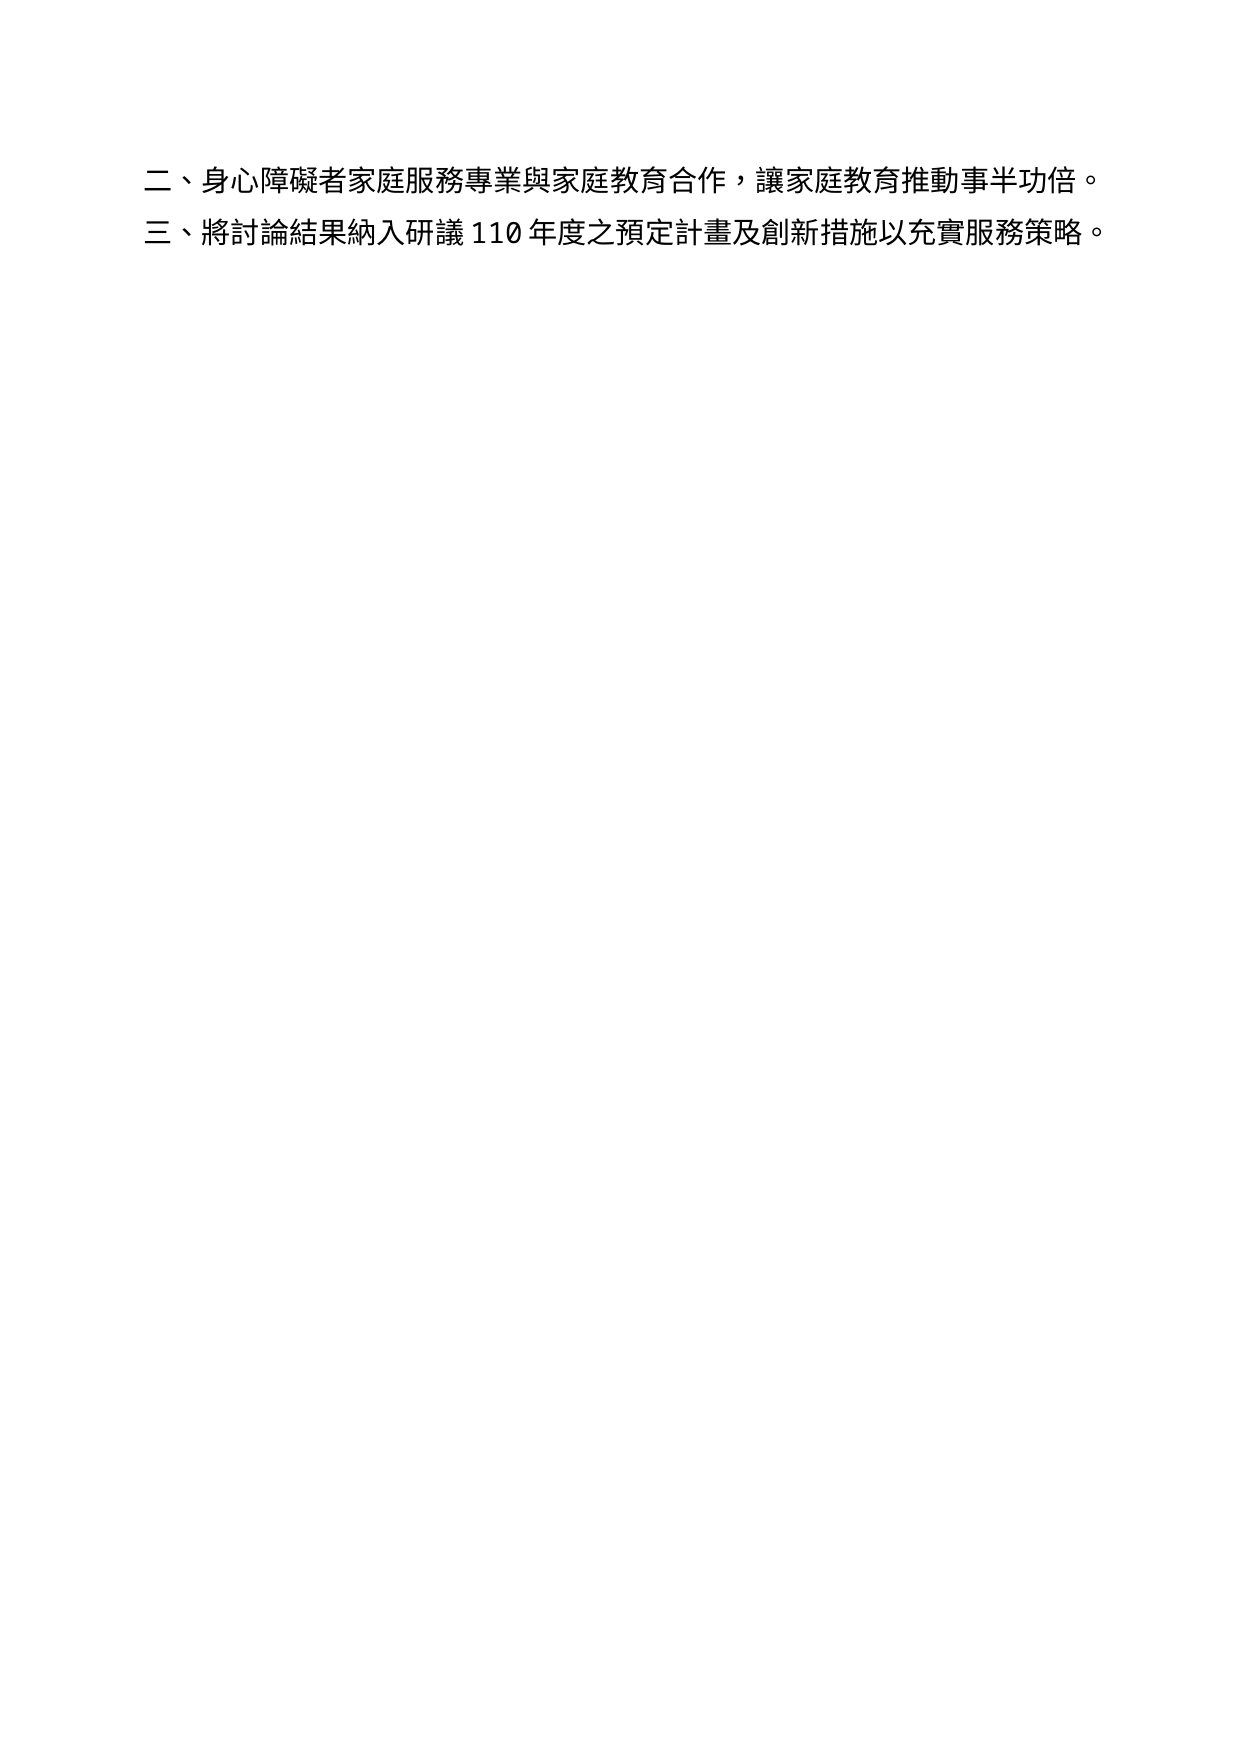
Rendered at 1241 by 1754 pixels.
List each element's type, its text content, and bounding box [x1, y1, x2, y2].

text 三、將討論結果納入研議110年度之預定計畫及創新措施以充實服務策略。 [143, 202, 1137, 254]
text 二、身心障礙者家庭服務專業與家庭教育合作，讓家庭教育推動事半功倍。 [143, 150, 1137, 202]
